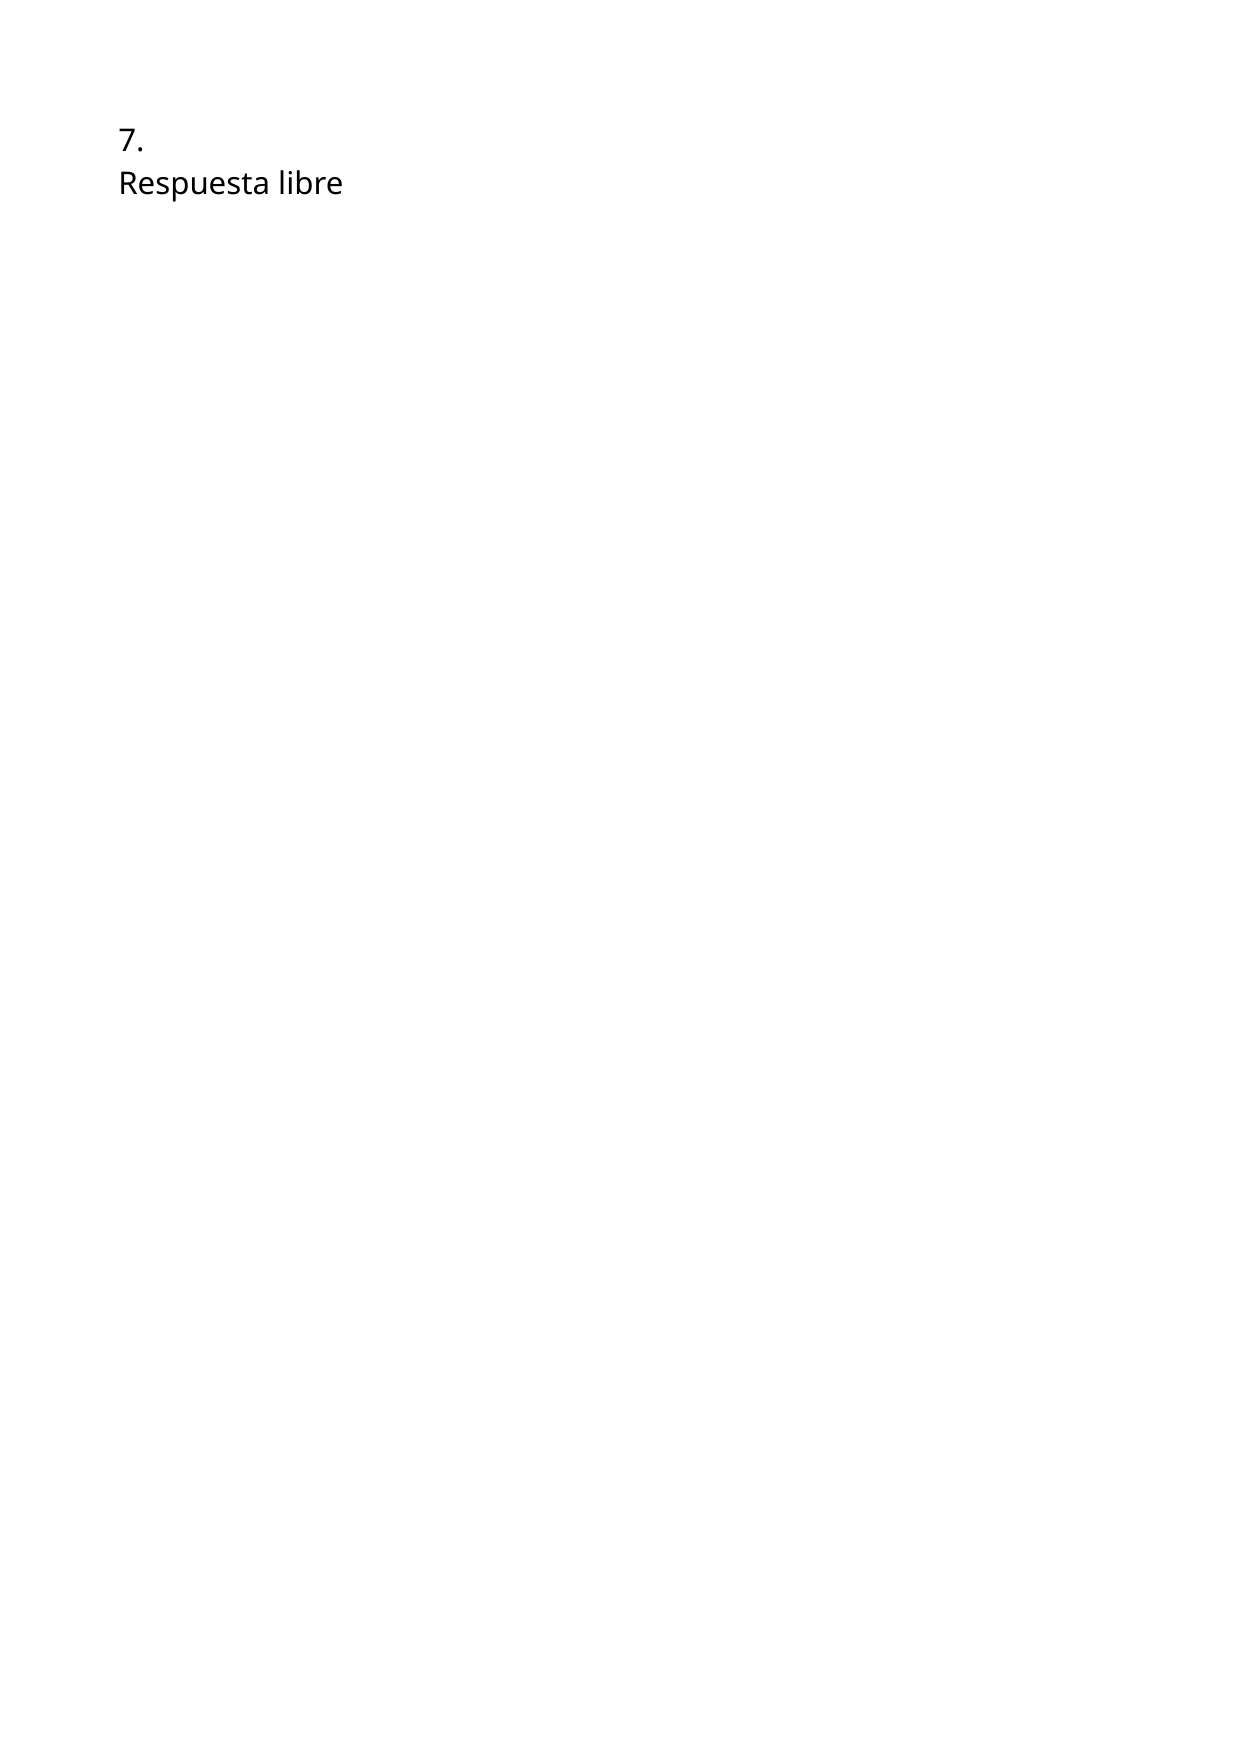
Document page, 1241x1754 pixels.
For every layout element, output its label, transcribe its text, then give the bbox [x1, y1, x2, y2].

text 7. [118, 118, 1122, 161]
text Respuesta libre [118, 161, 1122, 203]
